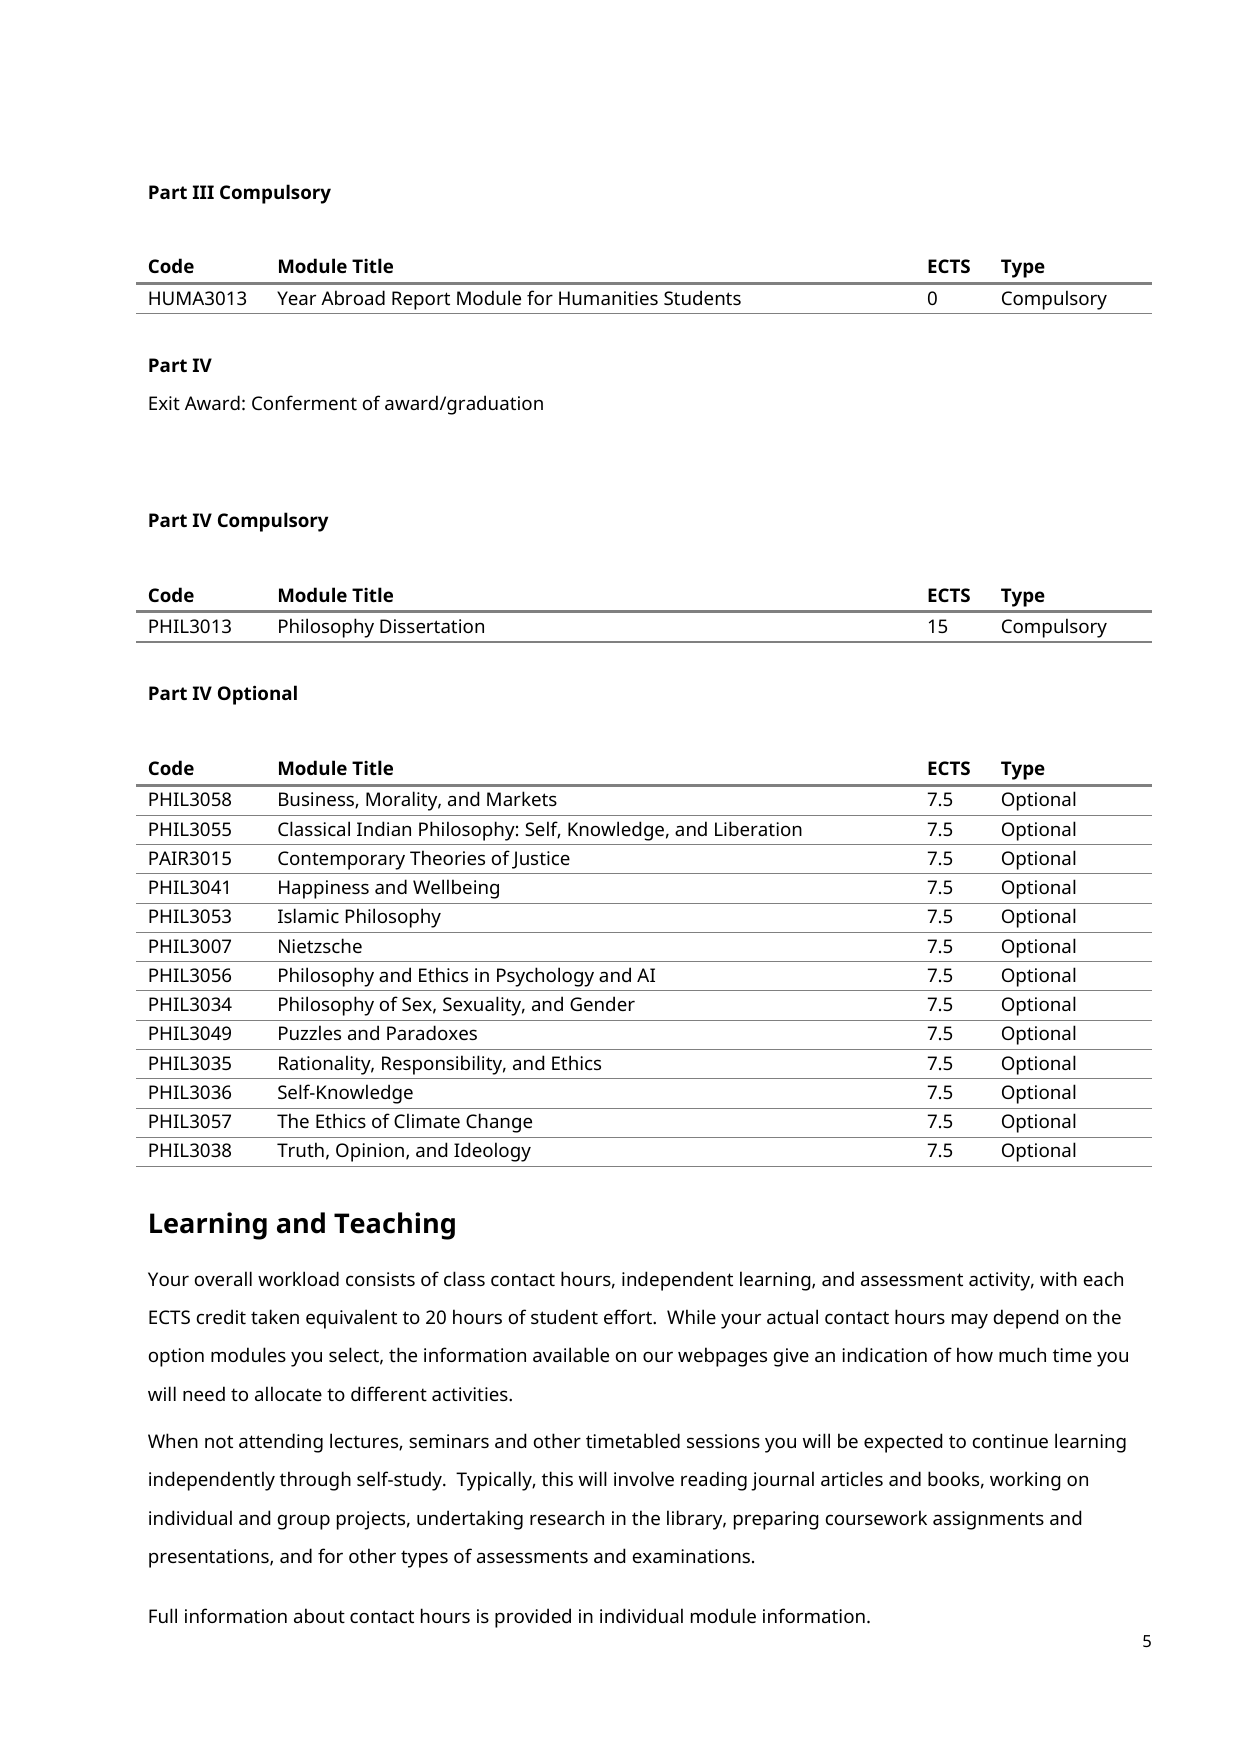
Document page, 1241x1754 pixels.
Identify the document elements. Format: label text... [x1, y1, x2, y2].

table_cell Type [989, 755, 1152, 783]
table_cell Code [136, 755, 266, 783]
table_cell Philosophy of Sex, Sexuality, and Gender [266, 991, 916, 1020]
table_cell PHIL3055 [136, 816, 266, 844]
table_cell Type [989, 254, 1152, 282]
table_cell PHIL3049 [136, 1021, 266, 1049]
table_cell PHIL3056 [136, 962, 266, 990]
table_cell Optional [989, 1079, 1152, 1107]
table_cell Year Abroad Report Module for Humanities Students [266, 285, 916, 313]
table_cell The Ethics of Climate Change [266, 1109, 916, 1137]
table_cell Optional [989, 1050, 1152, 1078]
table_cell 15 [916, 613, 989, 641]
table_cell PHIL3058 [136, 787, 266, 815]
table_cell Optional [989, 845, 1152, 873]
table_cell Compulsory [989, 285, 1152, 313]
table_cell 7.5 [916, 933, 989, 961]
table_cell PHIL3035 [136, 1050, 266, 1078]
table_cell PHIL3057 [136, 1109, 266, 1137]
table_cell Module Title [266, 582, 916, 610]
table_cell Truth, Opinion, and Ideology [266, 1138, 916, 1166]
table_cell Part IV Compulsory [136, 469, 1152, 582]
table_cell 7.5 [916, 1021, 989, 1049]
table_cell Rationality, Responsibility, and Ethics [266, 1050, 916, 1078]
table_cell Self-Knowledge [266, 1079, 916, 1107]
table_cell 7.5 [916, 904, 989, 932]
table_cell Philosophy Dissertation [266, 613, 916, 641]
table_cell [136, 99, 1152, 141]
table_cell ECTS [916, 582, 989, 610]
table_cell Optional [989, 904, 1152, 932]
table_cell ECTS [916, 755, 989, 783]
text When not attending lectures, seminars and other timetabled sessions you will be expected to continue learning independently through self-study. Typically, this will involve reading journal articles and books, working on individual and group projects, undertaking research in the library, preparing coursework assignments and presentations, and for other types of assessments and examinations. [148, 1428, 1152, 1569]
table_cell Optional [989, 1021, 1152, 1049]
table_cell PAIR3015 [136, 845, 266, 873]
subtitle Learning and Teaching [148, 1204, 1152, 1241]
table_cell 7.5 [916, 991, 989, 1020]
table_cell Islamic Philosophy [266, 904, 916, 932]
table_cell Type [989, 582, 1152, 610]
table_cell Optional [989, 933, 1152, 961]
table_cell Code [136, 254, 266, 282]
text Full information about contact hours is provided in individual module information. [148, 1603, 1152, 1629]
table_cell PHIL3036 [136, 1079, 266, 1107]
table_cell Optional [989, 816, 1152, 844]
table_cell PHIL3053 [136, 904, 266, 932]
table_cell Module Title [266, 254, 916, 282]
table_cell Nietzsche [266, 933, 916, 961]
table_cell Contemporary Theories of Justice [266, 845, 916, 873]
table_cell 7.5 [916, 787, 989, 815]
table_cell 7.5 [916, 1138, 989, 1166]
table_cell PHIL3041 [136, 874, 266, 903]
text Your overall workload consists of class contact hours, independent learning, and assessment activity, with each ECTS credit taken equivalent to 20 hours of student effort. While your actual contact hours may depend on the option modules you select, the information available on our webpages give an indication of how much time you will need to allocate to different activities. [148, 1266, 1152, 1406]
table_cell Optional [989, 787, 1152, 815]
table_cell Business, Morality, and Markets [266, 787, 916, 815]
table_cell Code [136, 582, 266, 610]
table_cell ECTS [916, 254, 989, 282]
table_cell Optional [989, 874, 1152, 903]
table_cell 0 [916, 285, 989, 313]
table_cell PHIL3038 [136, 1138, 266, 1166]
table_cell 7.5 [916, 1109, 989, 1137]
table_cell HUMA3013 [136, 285, 266, 313]
table_cell Compulsory [989, 613, 1152, 641]
table_cell Module Title [266, 755, 916, 783]
table_cell Puzzles and Paradoxes [266, 1021, 916, 1049]
table_cell Classical Indian Philosophy: Self, Knowledge, and Liberation [266, 816, 916, 844]
table_cell Part IV Exit Award: Conferment of award/graduation [136, 314, 1152, 469]
table_cell PHIL3007 [136, 933, 266, 961]
table_cell Part IV Optional [136, 643, 1152, 755]
table_cell Happiness and Wellbeing [266, 874, 916, 903]
table_cell Optional [989, 1138, 1152, 1166]
table_cell 7.5 [916, 962, 989, 990]
table_cell Optional [989, 1109, 1152, 1137]
table_cell Optional [989, 991, 1152, 1020]
table_cell PHIL3013 [136, 613, 266, 641]
table_cell Part III Compulsory [136, 141, 1152, 253]
table_cell 7.5 [916, 845, 989, 873]
table_cell Optional [989, 962, 1152, 990]
table_cell 7.5 [916, 1079, 989, 1107]
table_cell 7.5 [916, 1050, 989, 1078]
table_cell PHIL3034 [136, 991, 266, 1020]
table_cell 7.5 [916, 874, 989, 903]
table_cell 7.5 [916, 816, 989, 844]
table_cell Philosophy and Ethics in Psychology and AI [266, 962, 916, 990]
